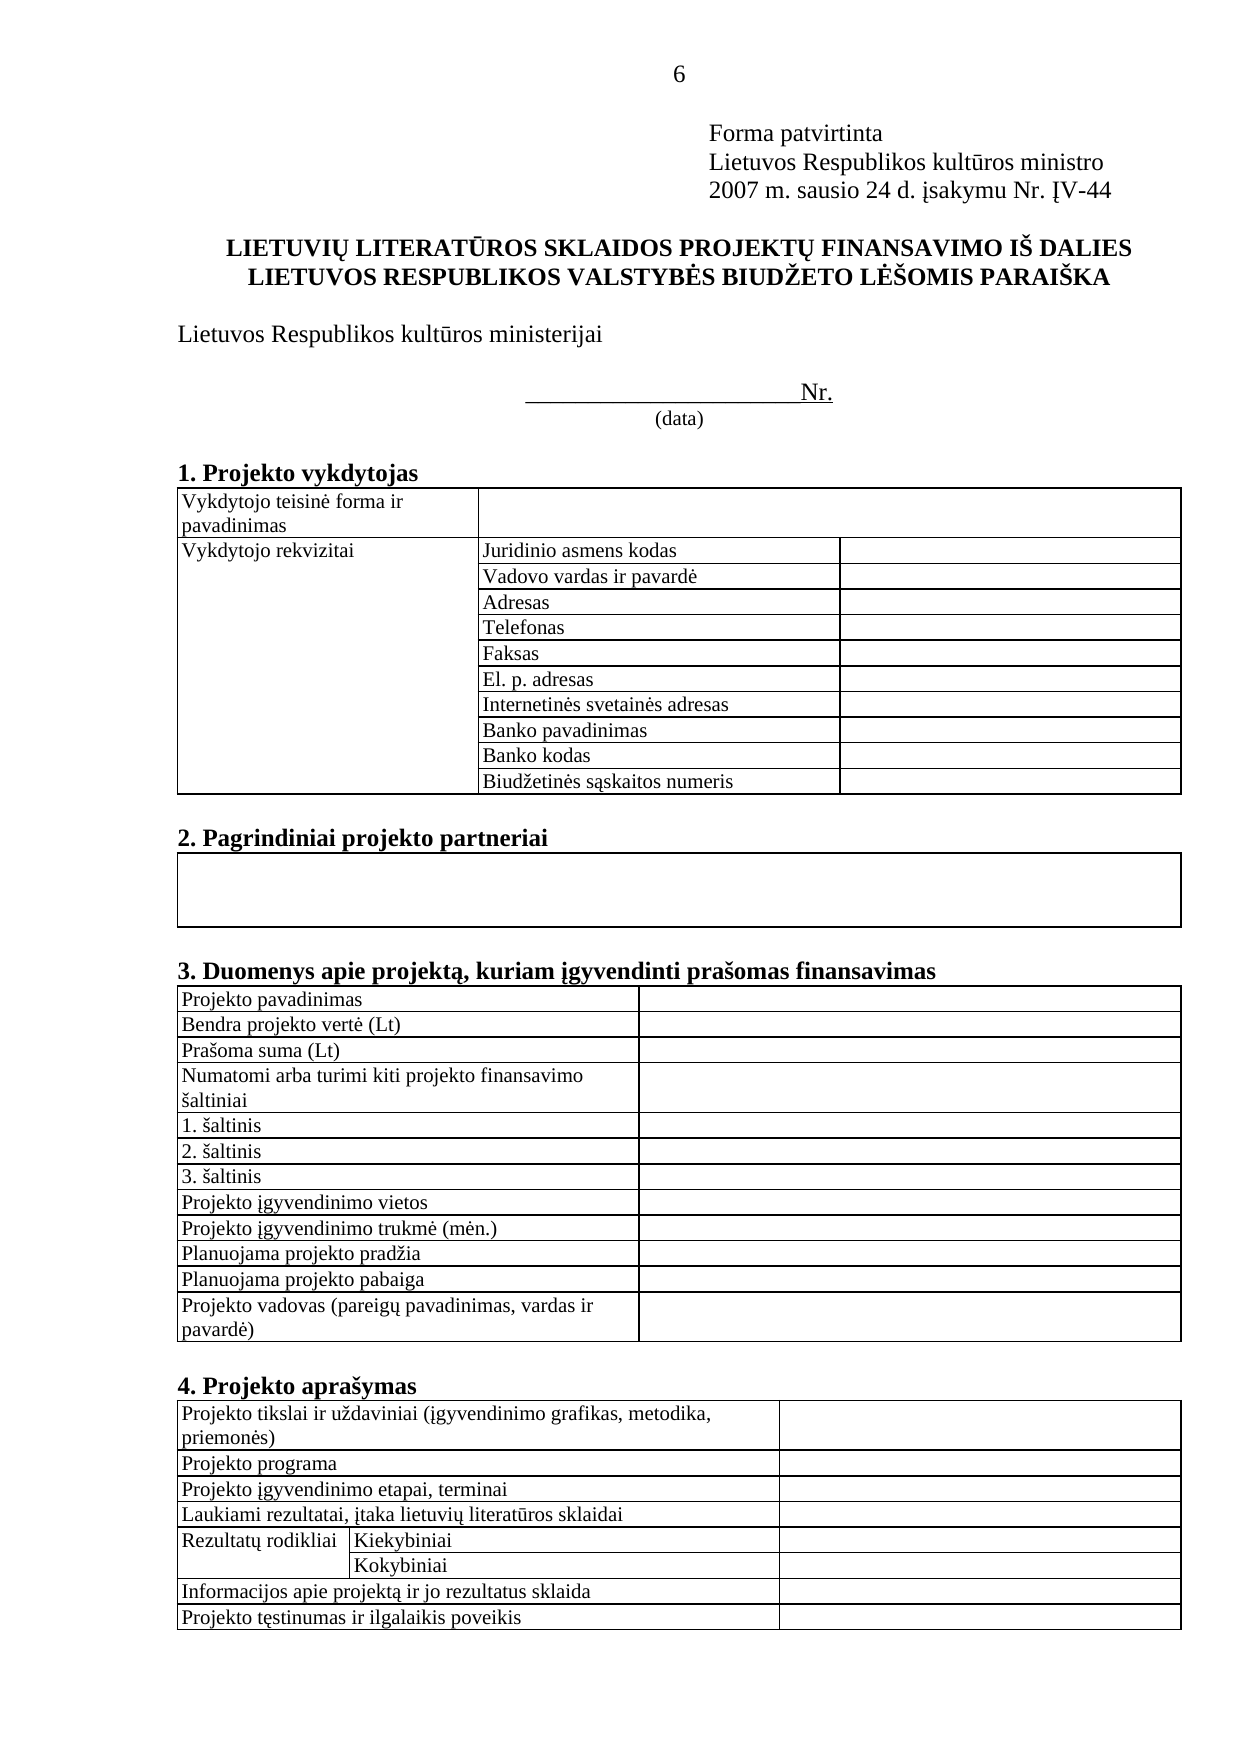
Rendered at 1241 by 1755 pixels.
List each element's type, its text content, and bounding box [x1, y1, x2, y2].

text 2007 m. sausio 24 d. įsakymu Nr. ĮV-44 [177, 176, 1181, 204]
text Lietuvos Respublikos kultūros ministerijai [177, 319, 1181, 348]
table_cell [780, 1553, 784, 1577]
text Forma patvirtinta [709, 118, 1181, 147]
table_cell [780, 1451, 784, 1475]
table_cell Vykdytojo rekvizitai [178, 538, 478, 793]
table_cell Rezultatų rodikliai [178, 1528, 349, 1577]
text ______________________Nr. [177, 377, 1181, 406]
text LIETUVIŲ LITERATŪROS SKLAIDOS PROJEKTŲ FINANSAVIMO IŠ DALIES LIETUVOS RESPUBLIKOS VALSTYBĖS BIUDŽETO LĖŠOMIS PARAIŠKA [177, 233, 1181, 291]
text 1. Projekto vykdytojas [177, 458, 1181, 487]
text 2. Pagrindiniai projekto partneriai [177, 823, 1181, 852]
text Lietuvos Respublikos kultūros ministro [177, 147, 1181, 176]
text 4. Projekto aprašymas [177, 1371, 1181, 1400]
table_cell [640, 1063, 1180, 1112]
text 3. Duomenys apie projektą, kuriam įgyvendinti prašomas finansavimas [177, 956, 1181, 985]
table_cell [780, 1579, 784, 1603]
table_cell [780, 1502, 784, 1526]
table_cell [640, 1293, 1180, 1341]
table_cell [780, 1528, 784, 1552]
table_cell [780, 1605, 784, 1629]
table_header [780, 1401, 1180, 1449]
text (data) [177, 406, 1181, 430]
table_header [479, 489, 1180, 537]
table_cell [780, 1477, 784, 1501]
table_header [178, 854, 1180, 926]
